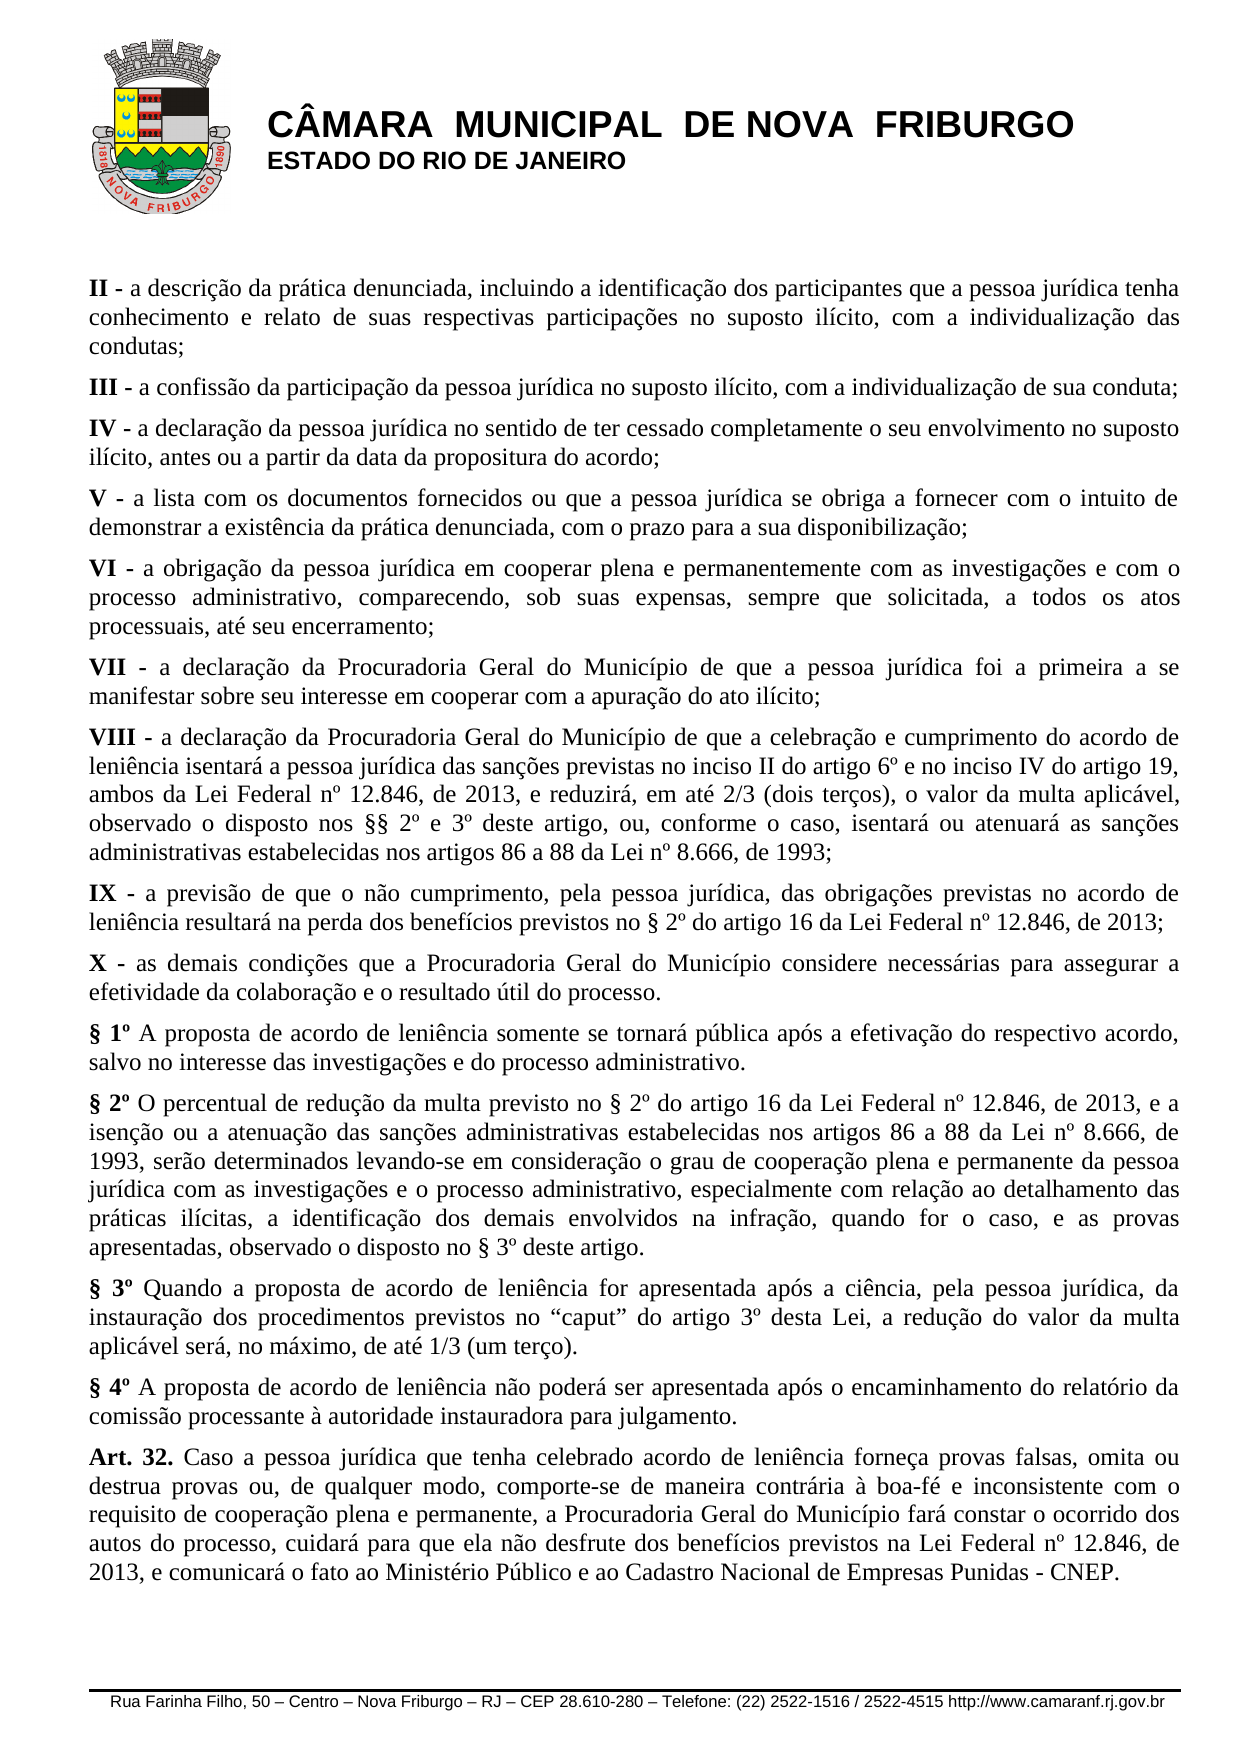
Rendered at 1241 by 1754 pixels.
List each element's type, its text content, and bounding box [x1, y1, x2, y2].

text VI - a obrigação da pessoa jurídica em cooperar plena e permanentemente com as investigações e com o processo administrativo, comparecendo, sob suas expensas, sempre que solicitada, a todos os atos processuais, até seu encerramento; [89, 553, 1181, 639]
text IV - a declaração da pessoa jurídica no sentido de ter cessado completamente o seu envolvimento no suposto ilícito, antes ou a partir da data da propositura do acordo; [89, 413, 1181, 471]
text § 2º O percentual de redução da multa previsto no § 2º do artigo 16 da Lei Federal nº 12.846, de 2013, e a isenção ou a atenuação das sanções administrativas estabelecidas nos artigos 86 a 88 da Lei nº 8.666, de 1993, serão determinados levando-se em consideração o grau de cooperação plena e permanente da pessoa jurídica com as investigações e o processo administrativo, especialmente com relação ao detalhamento das práticas ilícitas, a identificação dos demais envolvidos na infração, quando for o caso, e as provas apresentadas, observado o disposto no § 3º deste artigo. [89, 1088, 1181, 1261]
text IX - a previsão de que o não cumprimento, pela pessoa jurídica, das obrigações previstas no acordo de leniência resultará na perda dos benefícios previstos no § 2º do artigo 16 da Lei Federal nº 12.846, de 2013; [89, 878, 1181, 936]
text V - a lista com os documentos fornecidos ou que a pessoa jurídica se obriga a fornecer com o intuito de demonstrar a existência da prática denunciada, com o prazo para a sua disponibilização; [89, 483, 1181, 541]
text § 1º A proposta de acordo de leniência somente se tornará pública após a efetivação do respectivo acordo, salvo no interesse das investigações e do processo administrativo. [89, 1018, 1181, 1076]
text II - a descrição da prática denunciada, incluindo a identificação dos participantes que a pessoa jurídica tenha conhecimento e relato de suas respectivas participações no suposto ilícito, com a individualização das condutas; [89, 273, 1181, 359]
text VIII - a declaração da Procuradoria Geral do Município de que a celebração e cumprimento do acordo de leniência isentará a pessoa jurídica das sanções previstas no inciso II do artigo 6º e no inciso IV do artigo 19, ambos da Lei Federal nº 12.846, de 2013, e reduzirá, em até 2/3 (dois terços), o valor da multa aplicável, observado o disposto nos §§ 2º e 3º deste artigo, ou, conforme o caso, isentará ou atenuará as sanções administrativas estabelecidas nos artigos 86 a 88 da Lei nº 8.666, de 1993; [89, 722, 1181, 866]
text § 3º Quando a proposta de acordo de leniência for apresentada após a ciência, pela pessoa jurídica, da instauração dos procedimentos previstos no “caput” do artigo 3º desta Lei, a redução do valor da multa aplicável será, no máximo, de até 1/3 (um terço). [89, 1273, 1181, 1359]
text III - a confissão da participação da pessoa jurídica no suposto ilícito, com a individualização de sua conduta; [89, 372, 1181, 401]
text § 4º A proposta de acordo de leniência não poderá ser apresentada após o encaminhamento do relatório da comissão processante à autoridade instauradora para julgamento. [89, 1372, 1181, 1429]
text Art. 32. Caso a pessoa jurídica que tenha celebrado acordo de leniência forneça provas falsas, omita ou destrua provas ou, de qualquer modo, comporte-se de maneira contrária à boa-fé e inconsistente com o requisito de cooperação plena e permanente, a Procuradoria Geral do Município fará constar o ocorrido dos autos do processo, cuidará para que ela não desfrute dos benefícios previstos na Lei Federal nº 12.846, de 2013, e comunicará o fato ao Ministério Público e ao Cadastro Nacional de Empresas Punidas - CNEP. [89, 1442, 1181, 1586]
text VII - a declaração da Procuradoria Geral do Município de que a pessoa jurídica foi a primeira a se manifestar sobre seu interesse em cooperar com a apuração do ato ilícito; [89, 652, 1181, 709]
text X - as demais condições que a Procuradoria Geral do Município considere necessárias para assegurar a efetividade da colaboração e o resultado útil do processo. [89, 948, 1181, 1006]
